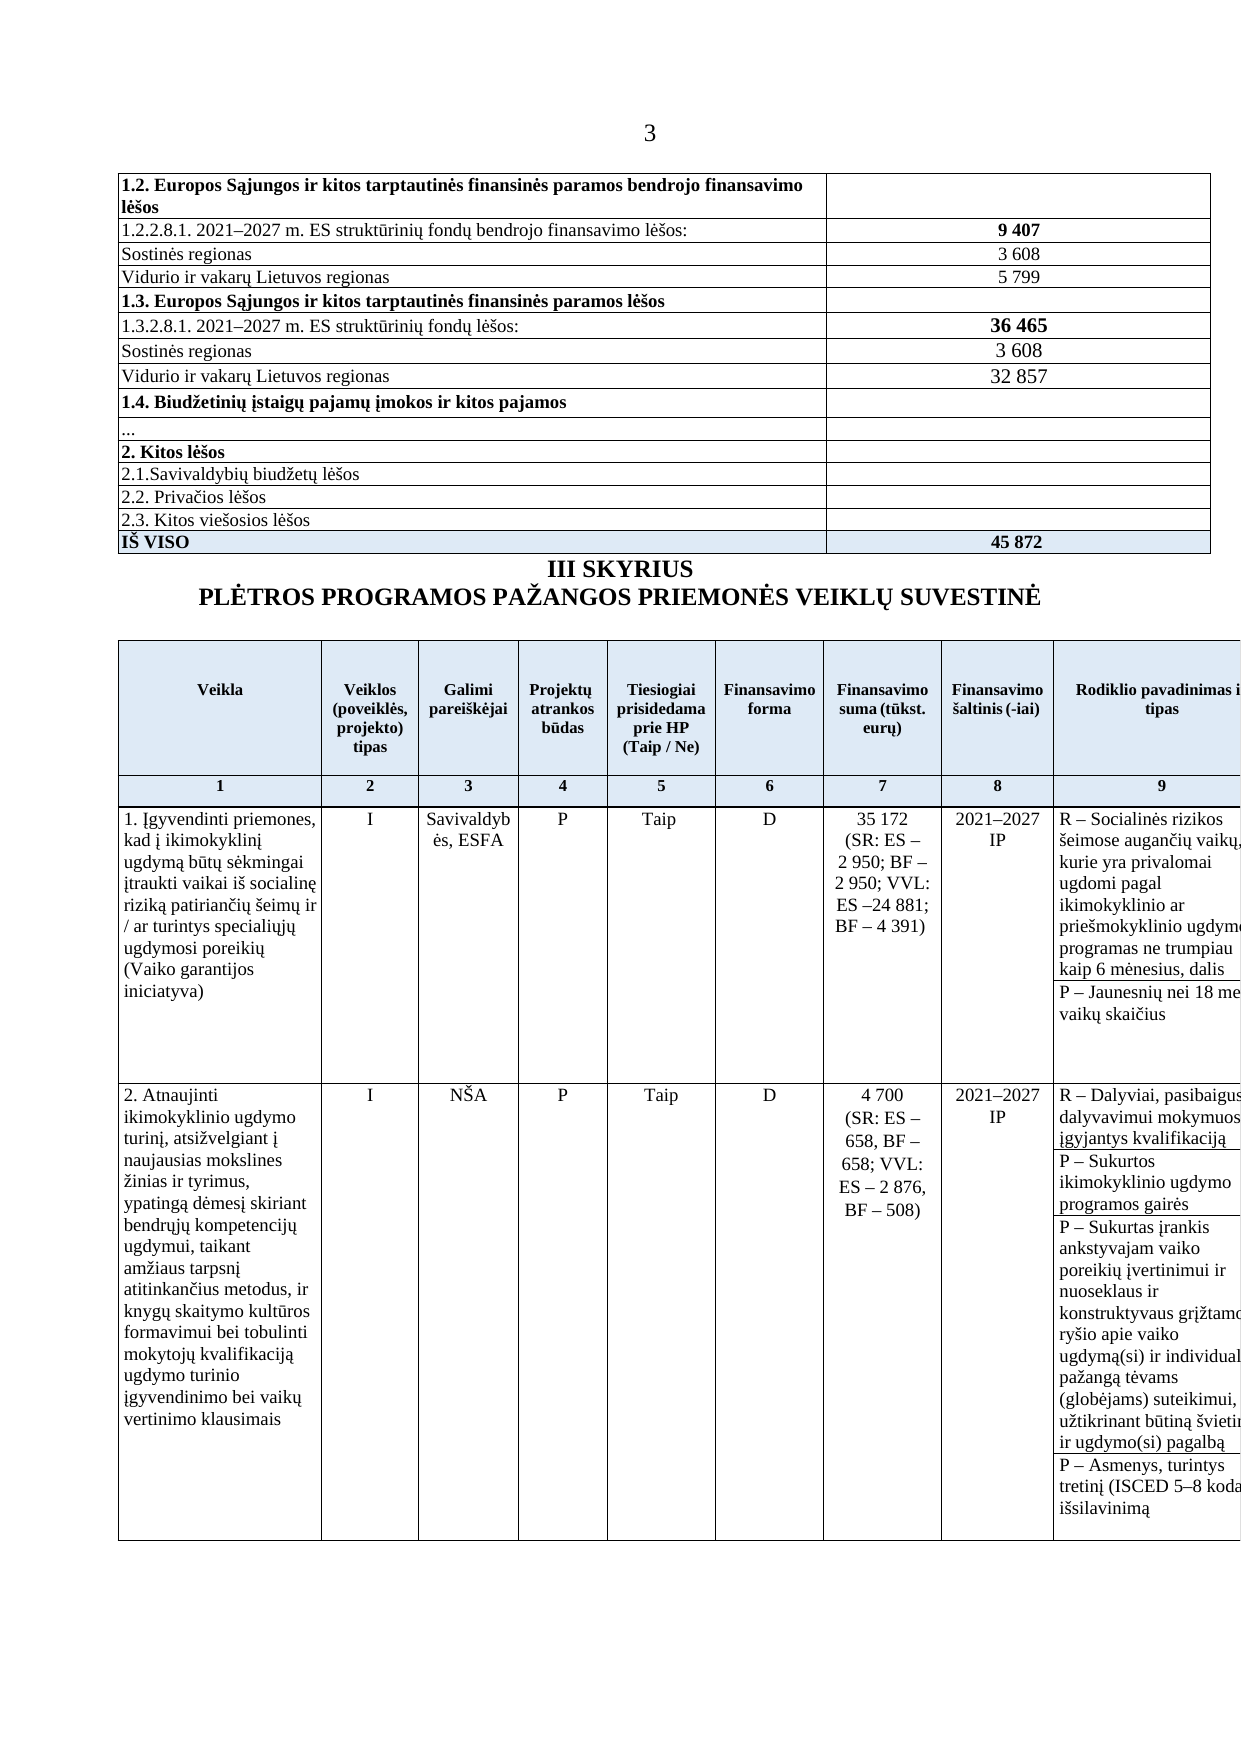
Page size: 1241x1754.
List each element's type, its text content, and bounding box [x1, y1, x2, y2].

table_cell 3 608 [827, 243, 1210, 264]
table_header Veiklos (poveiklės, projekto) tipas [322, 641, 418, 775]
table_cell R – Dalyviai, pasibaigus jų dalyvavimui mokymuose įgyjantys kvalifikaciją [1054, 1084, 1240, 1149]
table_header Rodiklio pavadinimas ir tipas [1054, 641, 1240, 775]
table_cell 36 465 [827, 313, 1210, 337]
table_header Galimi pareiškėjai [419, 641, 518, 775]
text III SKYRIUS [118, 554, 1122, 582]
table_cell [827, 288, 1210, 312]
table_cell 2. Kitos lėšos [119, 441, 826, 462]
table_header Finansavimo suma (tūkst. eurų) [824, 641, 941, 775]
table_cell 1.3. Europos Sąjungos ir kitos tarptautinės finansinės paramos lėšos [119, 288, 826, 312]
table_cell 3 [419, 776, 518, 806]
table_header Veikla [119, 641, 321, 775]
table_cell 4 700 (SR: ES – 658, BF – 658; VVL: ES – 2 876, BF – 508) [824, 1084, 941, 1540]
table_cell 1 [119, 776, 321, 806]
table_cell P – Sukurtos ikimokyklinio ugdymo programos gairės [1054, 1150, 1240, 1214]
table_cell 2021–2027 IP [942, 1084, 1053, 1540]
table_cell [827, 486, 1210, 507]
table_cell D [716, 808, 823, 1083]
table_cell [827, 509, 1210, 530]
table_header Projektų atrankos būdas [519, 641, 607, 775]
table_cell 9 [1054, 776, 1240, 806]
table_cell [827, 463, 1210, 485]
table_cell 3 608 [827, 339, 1210, 362]
table_cell 1.2.2.8.1. 2021–2027 m. ES struktūrinių fondų bendrojo finansavimo lėšos: [119, 219, 826, 242]
table_cell Vidurio ir vakarų Lietuvos regionas [119, 266, 826, 287]
table_cell 45 872 [827, 531, 1210, 553]
table_cell Taip [608, 1084, 715, 1540]
table_cell [827, 441, 1210, 462]
table_cell 1. Įgyvendinti priemones, kad į ikimokyklinį ugdymą būtų sėkmingai įtraukti vaikai iš socialinę riziką patiriančių šeimų ir / ar turintys specialiųjų ugdymosi poreikių (Vaiko garantijos iniciatyva) [119, 808, 321, 1083]
table_cell 1.4. Biudžetinių įstaigų pajamų įmokos ir kitos pajamos [119, 389, 826, 417]
table_cell Taip [608, 808, 715, 1083]
table_cell Savivaldybės, ESFA [419, 808, 518, 1083]
table_cell 2 [322, 776, 418, 806]
table_cell 1.2. Europos Sąjungos ir kitos tarptautinės finansinės paramos bendrojo finansavimo lėšos [119, 174, 826, 217]
table_cell 7 [824, 776, 941, 806]
table_cell 1.3.2.8.1. 2021–2027 m. ES struktūrinių fondų lėšos: [119, 313, 826, 337]
table_cell [827, 174, 1210, 217]
table_cell D [716, 1084, 823, 1540]
table_cell [827, 389, 1210, 417]
table_cell 32 857 [827, 364, 1210, 388]
table_cell Sostinės regionas [119, 243, 826, 264]
table_cell ... [119, 418, 826, 439]
table_cell 9 407 [827, 219, 1210, 242]
table_cell 4 [519, 776, 607, 806]
table_cell 35 172 (SR: ES – 2 950; BF – 2 950; VVL: ES –24 881; BF – 4 391) [824, 808, 941, 1083]
table_cell 2021–2027 IP [942, 808, 1053, 1083]
table_cell 5 799 [827, 266, 1210, 287]
table_cell P [519, 808, 607, 1083]
table_header Tiesiogiai prisidedama prie HP (Taip / Ne) [608, 641, 715, 775]
table_cell P – Jaunesnių nei 18 metų vaikų skaičius [1054, 981, 1240, 1083]
table_header Finansavimo šaltinis (-iai) [942, 641, 1053, 775]
table_cell P [519, 1084, 607, 1540]
text PLĖTROS PROGRAMOS PAŽANGOS PRIEMONĖS VEIKLŲ SUVESTINĖ [118, 582, 1122, 611]
table_cell 2.2. Privačios lėšos [119, 486, 826, 507]
table_cell 2.3. Kitos viešosios lėšos [119, 509, 826, 530]
table_cell 2. Atnaujinti ikimokyklinio ugdymo turinį, atsižvelgiant į naujausias mokslines žinias ir tyrimus, ypatingą dėmesį skiriant bendrųjų kompetencijų ugdymui, taikant amžiaus tarpsnį atitinkančius metodus, ir knygų skaitymo kultūros formavimui bei tobulinti mokytojų kvalifikaciją ugdymo turinio įgyvendinimo bei vaikų vertinimo klausimais [119, 1084, 321, 1540]
table_cell IŠ VISO [119, 531, 826, 553]
table_cell P – Asmenys, turintys tretinį (ISCED 5–8 kodai) išsilavinimą [1054, 1454, 1240, 1540]
table_cell [827, 418, 1210, 439]
table_cell P – Sukurtas įrankis ankstyvajam vaiko poreikių įvertinimui ir nuoseklaus ir konstruktyvaus grįžtamojo ryšio apie vaiko ugdymą(si) ir individualią pažangą tėvams (globėjams) suteikimui, užtikrinant būtiną švietimo ir ugdymo(si) pagalbą [1054, 1216, 1240, 1453]
table_cell R – Socialinės rizikos šeimose augančių vaikų, kurie yra privalomai ugdomi pagal ikimokyklinio ar priešmokyklinio ugdymo programas ne trumpiau kaip 6 mėnesius, dalis [1054, 808, 1240, 980]
table_cell I [322, 1084, 418, 1540]
table_cell 6 [716, 776, 823, 806]
table_header Finansavimo forma [716, 641, 823, 775]
table_cell I [322, 808, 418, 1083]
table_cell Vidurio ir vakarų Lietuvos regionas [119, 364, 826, 388]
table_cell Sostinės regionas [119, 339, 826, 362]
table_cell NŠA [419, 1084, 518, 1540]
table_cell 8 [942, 776, 1053, 806]
table_cell 5 [608, 776, 715, 806]
table_cell 2.1.Savivaldybių biudžetų lėšos [119, 463, 826, 485]
